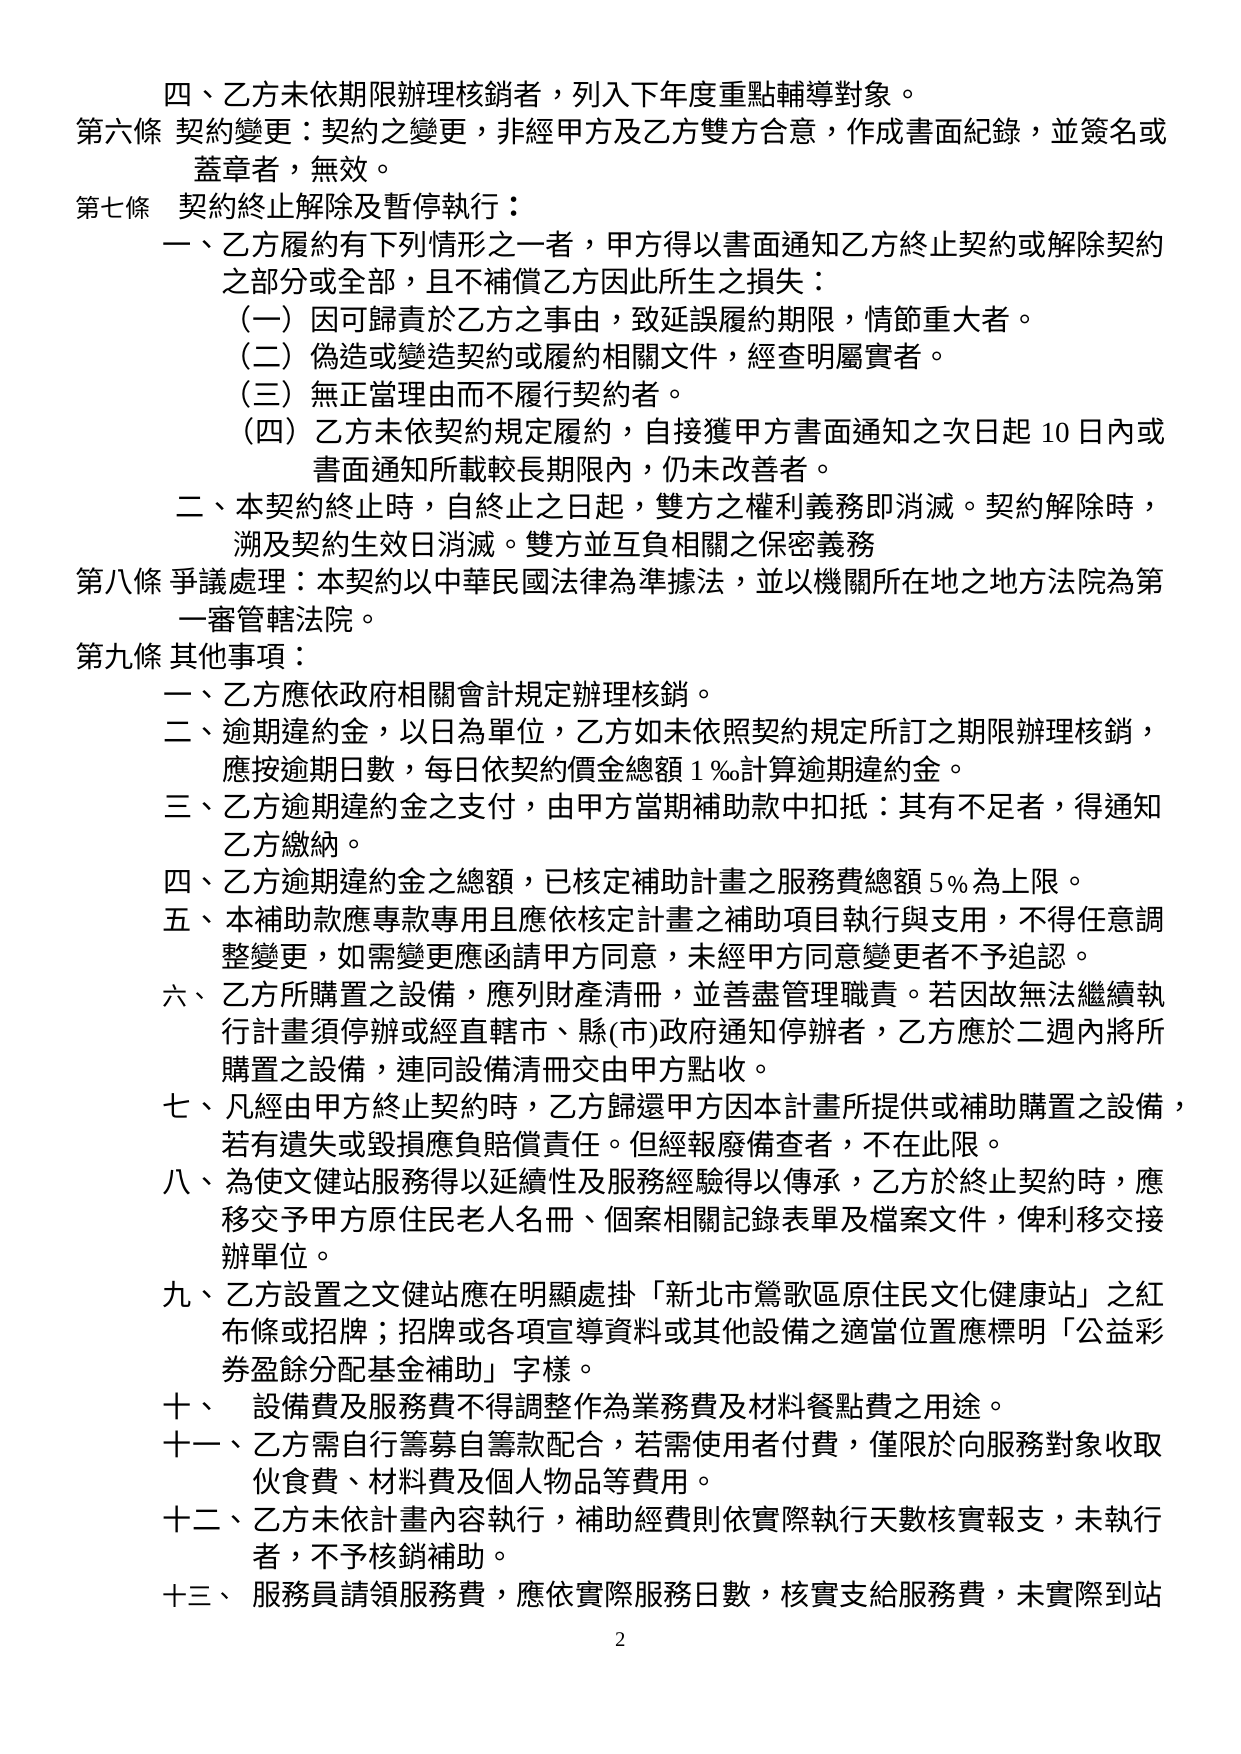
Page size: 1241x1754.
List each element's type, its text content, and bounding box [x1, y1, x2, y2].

list 乙方逾期違約金之支付，由甲方當期補助款中扣抵：其有不足者，得通知乙方繳納。 [163, 787, 1165, 862]
text 二、本契約終止時，自終止之日起，雙方之權利義務即消滅。契約解除時，溯及契約生效日消滅。雙方並互負相關之保密義務 [175, 487, 1165, 562]
list 契約終止解除及暫停執行： [75, 187, 1175, 225]
list 服務員請領服務費，應依實際服務日數，核實支給服務費，未實際到站 [163, 1575, 1165, 1612]
text 第六條 契約變更：契約之變更，非經甲方及乙方雙方合意，作成書面紀錄，並簽名或蓋章者，無效。 [75, 112, 1175, 187]
text （三）無正當理由而不履行契約者。 [223, 375, 1165, 412]
list 逾期違約金，以日為單位，乙方如未依照契約規定所訂之期限辦理核銷，應按逾期日數，每日依契約價金總額 1 ‰計算逾期違約金。 [163, 712, 1165, 787]
text 一、乙方履約有下列情形之一者，甲方得以書面通知乙方終止契約或解除契約之部分或全部，且不補償乙方因此所生之損失： [163, 225, 1165, 300]
list 乙方需自行籌募自籌款配合，若需使用者付費，僅限於向服務對象收取伙食費、材料費及個人物品等費用。 [163, 1425, 1165, 1500]
text （一）因可歸責於乙方之事由，致延誤履約期限，情節重大者。 [223, 300, 1165, 337]
list 乙方應依政府相關會計規定辦理核銷。 [163, 675, 1165, 712]
list 乙方逾期違約金之總額，已核定補助計畫之服務費總額5﹪為上限。 [163, 862, 1165, 900]
text 第八條 爭議處理：本契約以中華民國法律為準據法，並以機關所在地之地方法院為第一審管轄法院。 [75, 562, 1165, 637]
text （二）偽造或變造契約或履約相關文件，經查明屬實者。 [223, 337, 1165, 375]
list 凡經由甲方終止契約時，乙方歸還甲方因本計畫所提供或補助購置之設備，若有遺失或毀損應負賠償責任。但經報廢備查者，不在此限。 [163, 1087, 1165, 1162]
list 乙方設置之文健站應在明顯處掛「新北市鶯歌區原住民文化健康站」之紅布條或招牌；招牌或各項宣導資料或其他設備之適當位置應標明「公益彩券盈餘分配基金補助」字樣。 [163, 1275, 1165, 1387]
text 第九條 其他事項： [75, 637, 1165, 675]
text 四、乙方未依期限辦理核銷者，列入下年度重點輔導對象。 [164, 75, 1175, 112]
text （四）乙方未依契約規定履約，自接獲甲方書面通知之次日起10日內或書面通知所載較長期限內，仍未改善者。 [225, 412, 1165, 487]
list 設備費及服務費不得調整作為業務費及材料餐點費之用途。 [163, 1387, 1165, 1425]
list 本補助款應專款專用且應依核定計畫之補助項目執行與支用，不得任意調整變更，如需變更應函請甲方同意，未經甲方同意變更者不予追認。 [163, 900, 1165, 975]
list 為使文健站服務得以延續性及服務經驗得以傳承，乙方於終止契約時，應移交予甲方原住民老人名冊、個案相關記錄表單及檔案文件，俾利移交接辦單位。 [163, 1162, 1165, 1275]
list 乙方未依計畫內容執行，補助經費則依實際執行天數核實報支，未執行者，不予核銷補助。 [163, 1500, 1165, 1575]
list 乙方所購置之設備，應列財產清冊，並善盡管理職責。若因故無法繼續執行計畫須停辦或經直轄市、縣(市)政府通知停辦者，乙方應於二週內將所購置之設備，連同設備清冊交由甲方點收。 [163, 975, 1165, 1087]
